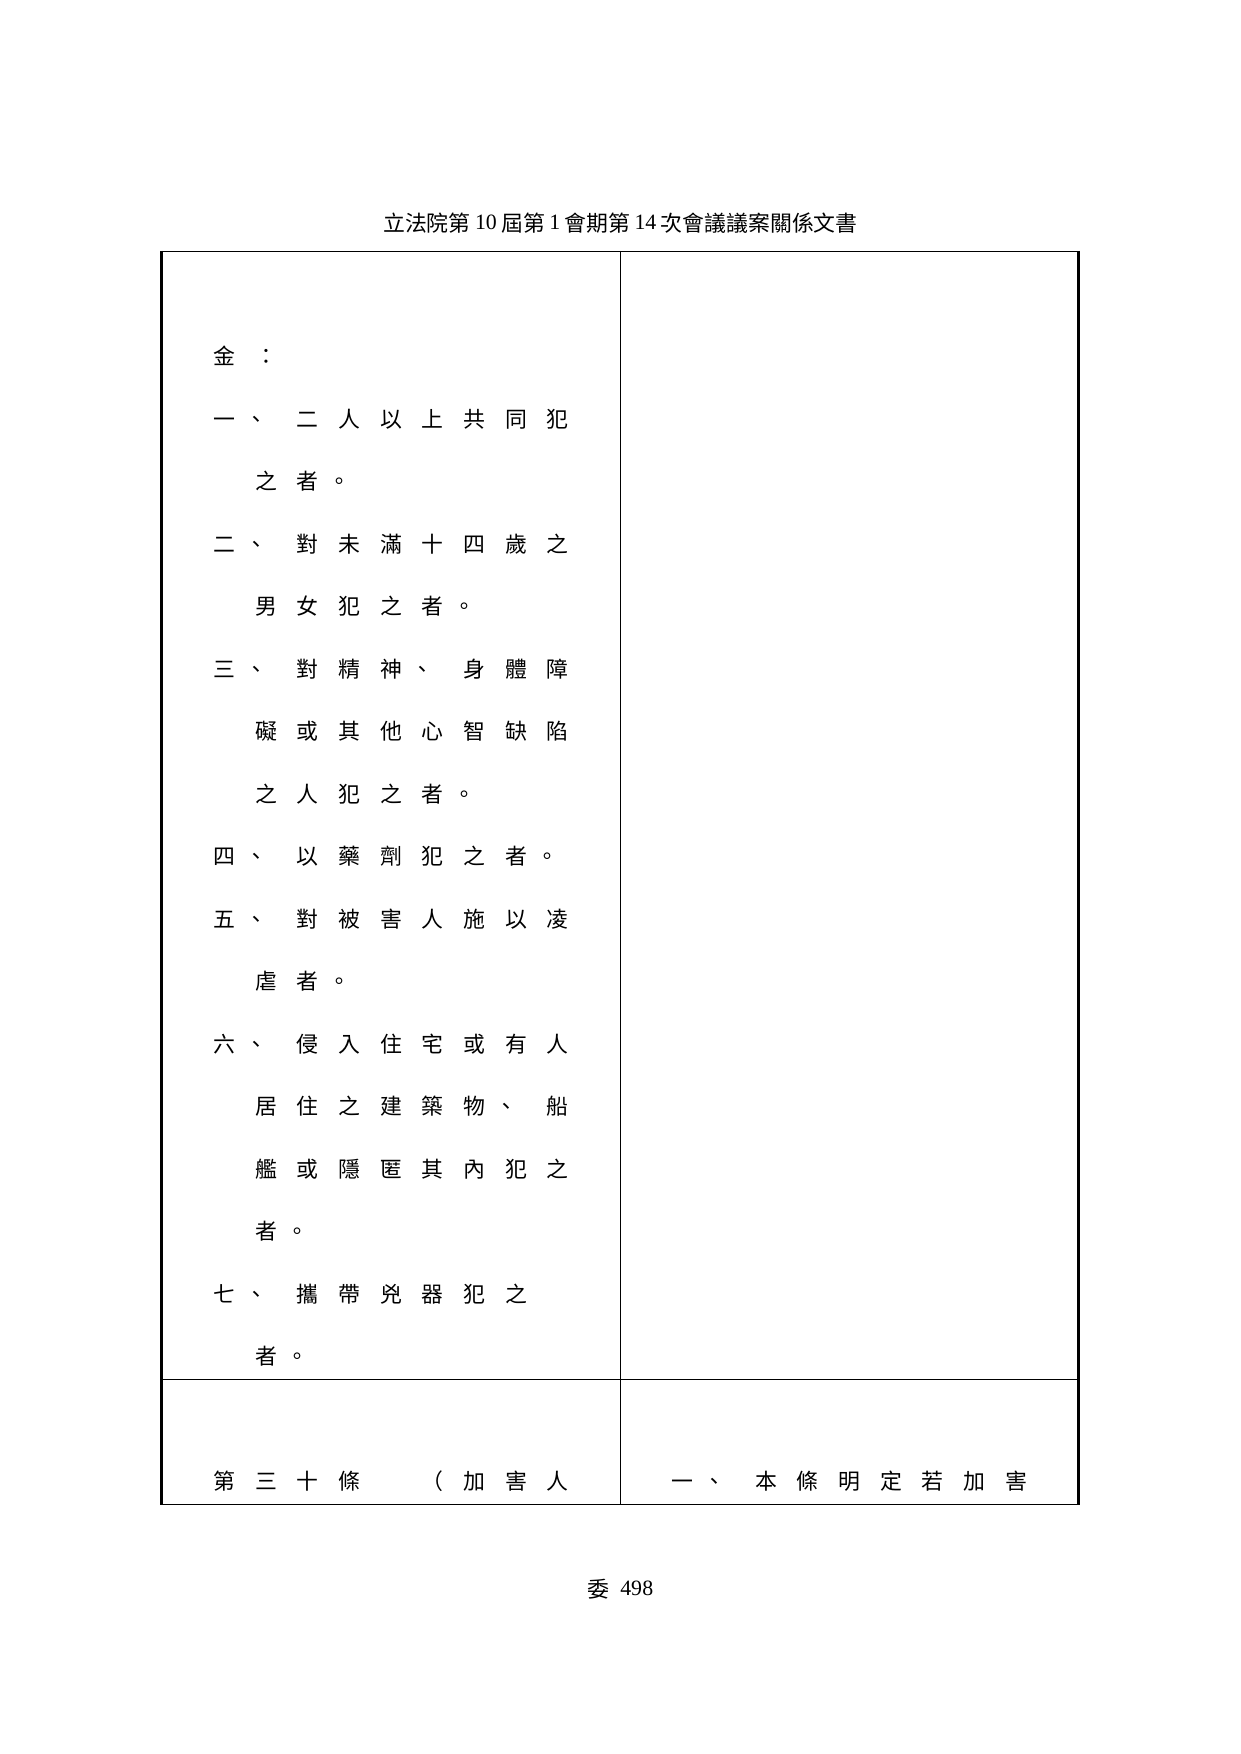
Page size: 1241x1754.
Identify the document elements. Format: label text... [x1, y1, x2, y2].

table_cell [621, 252, 1077, 1379]
table_cell 金： 一、二人以上共同犯之者。 二、對未滿十四歲之男女犯之者。 三、對精神、身體障礙或其他心智缺陷之人犯之者。 四、以藥劑犯之者。 五、對被害人施以凌虐者。 六、侵入住宅或有人居住之建築物、船艦或隱匿其內犯之者。 七、攜帶兇器犯之者。 [163, 252, 620, 1379]
table_cell 第三十條 （加害人 [163, 1380, 620, 1504]
table_cell 一、本條明定若加害 [621, 1380, 1077, 1504]
